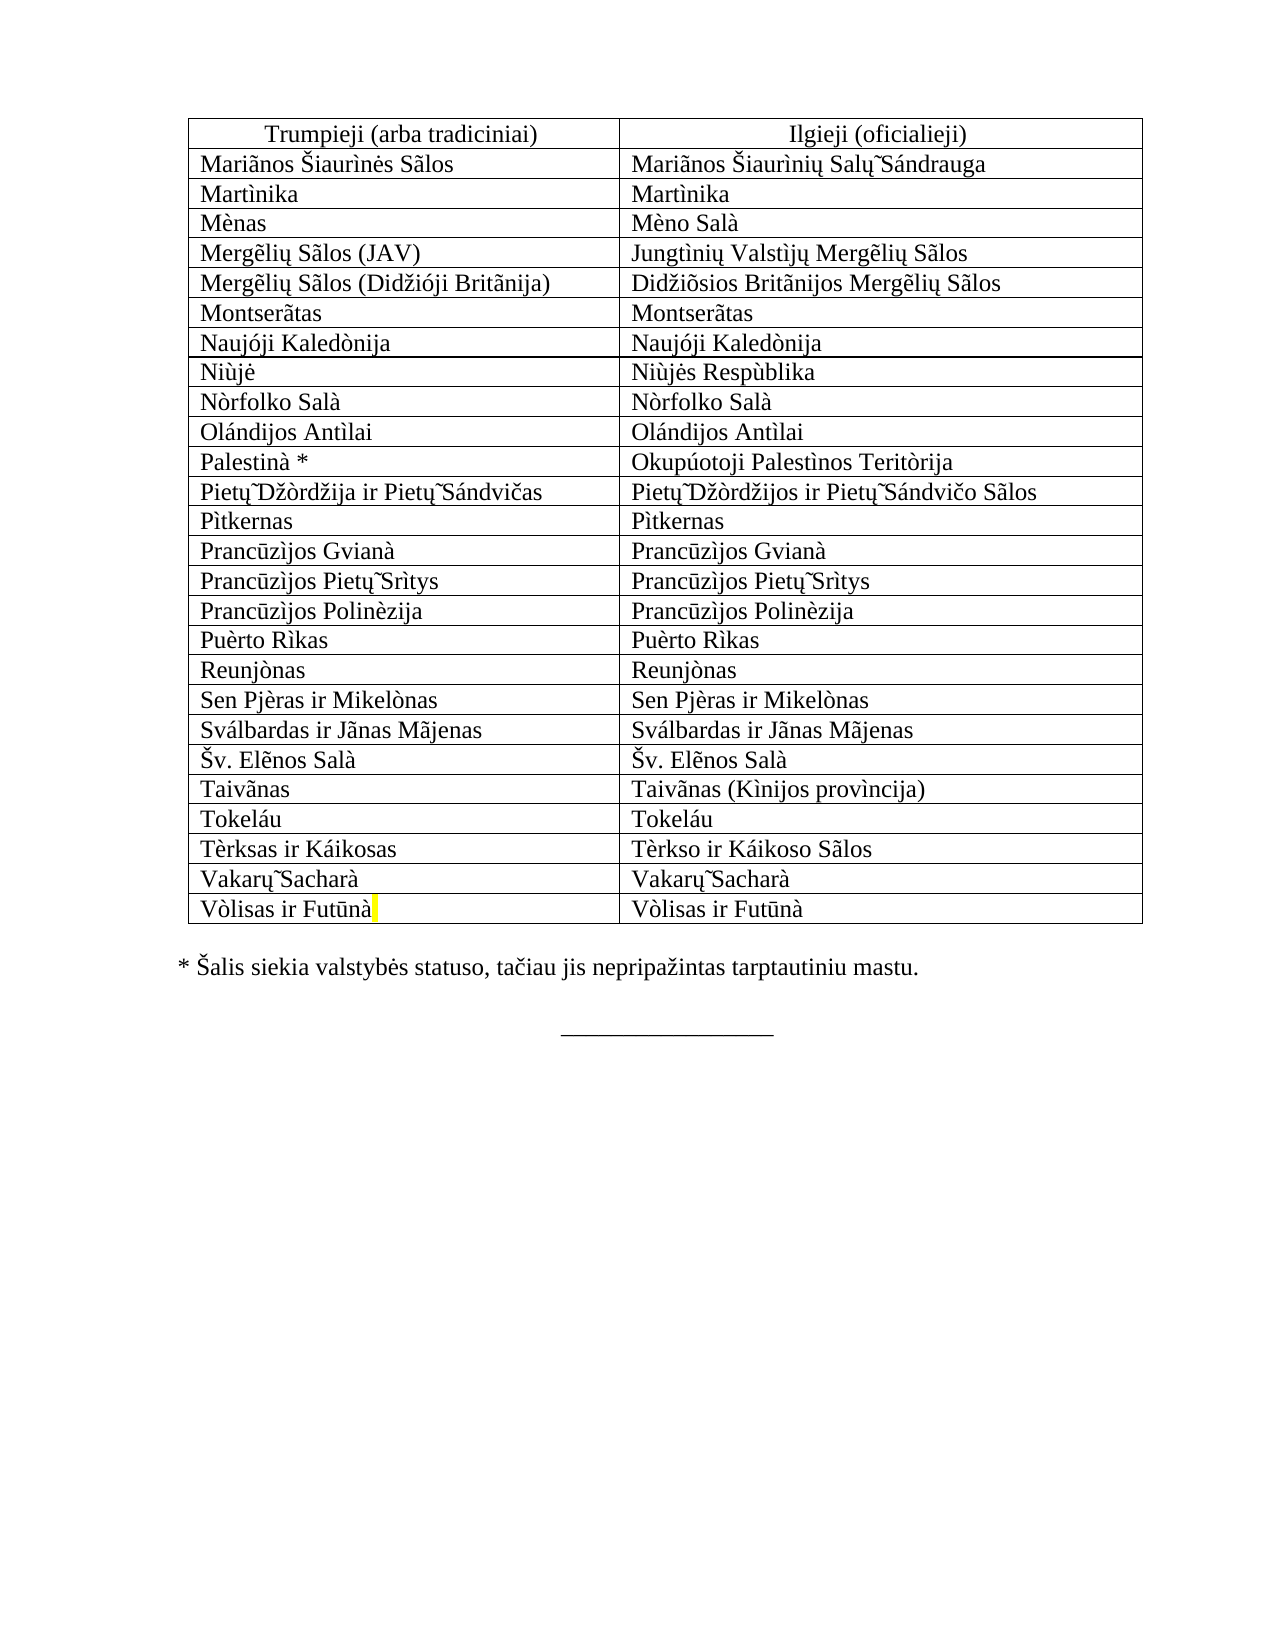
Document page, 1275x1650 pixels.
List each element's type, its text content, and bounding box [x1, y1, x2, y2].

table_cell Sválbardas ir Jãnas Mãjenas [620, 715, 1142, 744]
table_cell Sen Pjèras ir Mikelònas [620, 685, 1142, 714]
table_cell Tèrksas ir Káikosas [189, 834, 619, 863]
table_cell Šv. Elẽnos Salà [620, 745, 1142, 773]
table_cell Prancūzìjos Pietų̃ Srìtys [189, 566, 619, 595]
table_cell Montserãtas [620, 298, 1142, 327]
table_cell Didžiõsios Britãnijos Mergẽlių Sãlos [620, 268, 1142, 297]
table_cell Olándijos Antìlai [620, 417, 1142, 446]
table_cell Prancūzìjos Polinèzija [189, 596, 619, 624]
table_cell Palestinà * [189, 447, 619, 476]
table_cell Olándijos Antìlai [189, 417, 619, 446]
table_cell Mènas [189, 209, 619, 237]
table_cell Vòlisas ir Futūnà [189, 894, 619, 922]
table_cell Mariãnos Šiaurìnių Salų̃ Sándrauga [620, 149, 1142, 178]
table_cell Vakarų̃ Sacharà [189, 864, 619, 893]
text * Šalis siekia valstybės statuso, tačiau jis nepripažintas tarptautiniu mastu. [177, 952, 1157, 981]
table_cell Sen Pjèras ir Mikelònas [189, 685, 619, 714]
table_header Ilgieji (oficialieji) [620, 119, 1142, 148]
table_cell Prancūzìjos Polinèzija [620, 596, 1142, 624]
table_cell Vòlisas ir Futūnà [620, 894, 1142, 922]
table_cell Niùjė [189, 358, 619, 386]
table_cell Prancūzìjos Gvianà [620, 536, 1142, 565]
table_cell Pìtkernas [189, 506, 619, 535]
table_cell Martìnika [620, 179, 1142, 207]
table_cell Mergẽlių Sãlos (Didžióji Britãnija) [189, 268, 619, 297]
table_cell Taivãnas (Kìnijos provìncija) [620, 775, 1142, 803]
table_cell Jungtìnių Valstìjų Mergẽlių Sãlos [620, 238, 1142, 267]
table_header Trumpieji (arba tradiciniai) [189, 119, 619, 148]
table_cell Naujóji Kaledònija [189, 328, 619, 356]
table_cell Tokeláu [620, 804, 1142, 833]
table_cell Martìnika [189, 179, 619, 207]
table_cell Mergẽlių Sãlos (JAV) [189, 238, 619, 267]
table_cell Šv. Elẽnos Salà [189, 745, 619, 773]
table_cell Mèno Salà [620, 209, 1142, 237]
table_cell Tokeláu [189, 804, 619, 833]
table_cell Reunjònas [620, 655, 1142, 684]
table_cell Pietų̃ Džòrdžijos ir Pietų̃ Sándvičo Sãlos [620, 477, 1142, 505]
table_cell Reunjònas [189, 655, 619, 684]
table_cell Tèrkso ir Káikoso Sãlos [620, 834, 1142, 863]
text _________________ [177, 1010, 1157, 1038]
table_cell Prancūzìjos Pietų̃ Srìtys [620, 566, 1142, 595]
table_cell Nòrfolko Salà [620, 387, 1142, 416]
table_cell Taivãnas [189, 775, 619, 803]
table_cell Nòrfolko Salà [189, 387, 619, 416]
table_cell Vakarų̃ Sacharà [620, 864, 1142, 893]
table_cell Pietų̃ Džòrdžija ir Pietų̃ Sándvičas [189, 477, 619, 505]
table_cell Mariãnos Šiaurìnės Sãlos [189, 149, 619, 178]
table_cell Puèrto Rìkas [189, 626, 619, 654]
table_cell Niùjės Respùblika [620, 358, 1142, 386]
table_cell Okupúotoji Palestìnos Teritòrija [620, 447, 1142, 476]
table_cell Naujóji Kaledònija [620, 328, 1142, 356]
table_cell Prancūzìjos Gvianà [189, 536, 619, 565]
table_cell Puèrto Rìkas [620, 626, 1142, 654]
table_cell Montserãtas [189, 298, 619, 327]
table_cell Pìtkernas [620, 506, 1142, 535]
table_cell Sválbardas ir Jãnas Mãjenas [189, 715, 619, 744]
